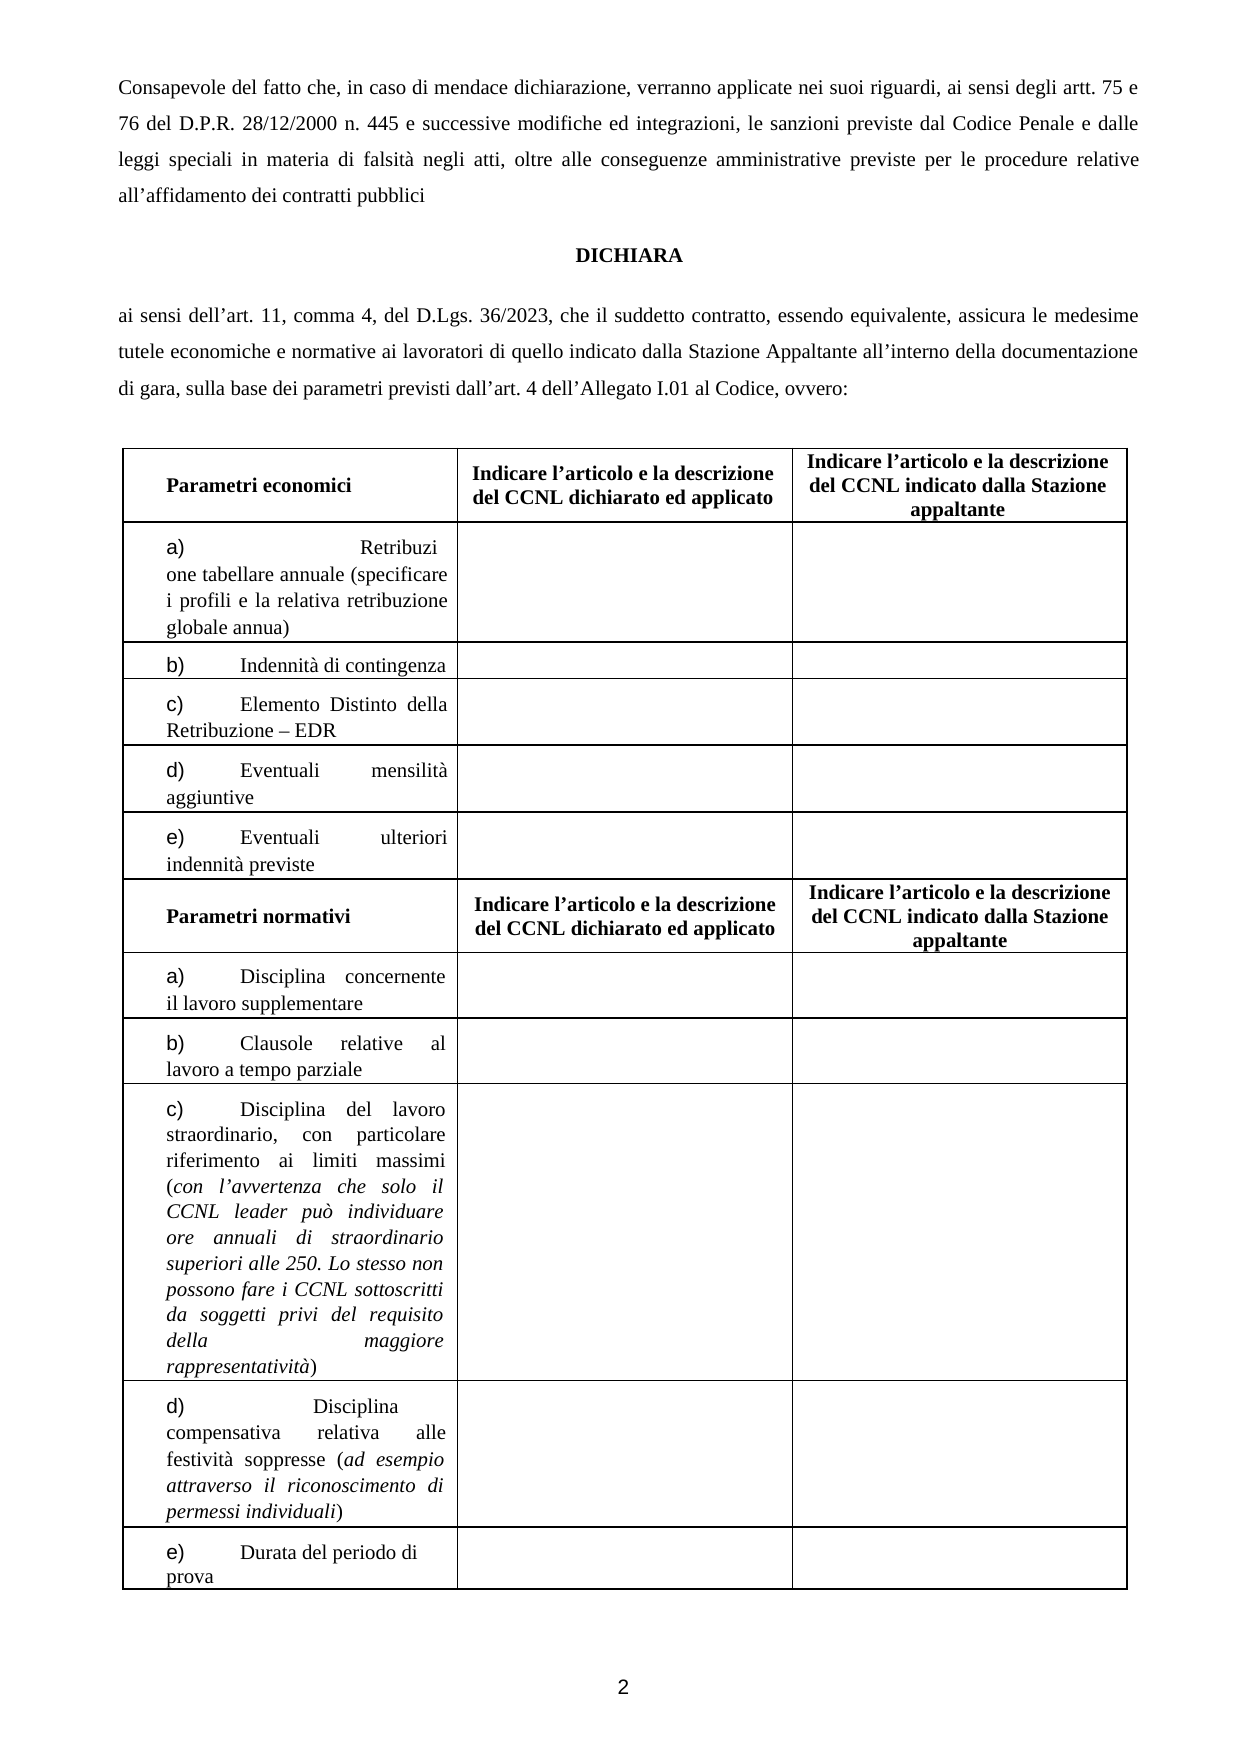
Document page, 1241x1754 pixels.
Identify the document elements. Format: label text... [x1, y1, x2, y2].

table_cell [793, 523, 1126, 641]
text Consapevole del fatto che, in caso di mendace dichiarazione, verranno applicate nei suoi riguardi, ai sensi degli artt. 75 e 76 del D.P.R. 28/12/2000 n. 445 e successive modifiche ed integrazioni, le sanzioni previste dal Codice Penale e dalle leggi speciali in materia di falsità negli atti, oltre alle conseguenze amministrative previste per le procedure relative all’affidamento dei contratti pubblici [118, 75, 1140, 207]
table_cell [793, 953, 1126, 1017]
table_cell [793, 1084, 1126, 1380]
table_cell Disciplina concernente il lavoro supplementare [124, 953, 457, 1017]
table_cell [458, 1019, 792, 1083]
table_cell Durata del periodo di prova [124, 1528, 457, 1588]
table_cell [793, 1019, 1126, 1083]
table_cell [793, 1528, 1126, 1588]
table_cell Disciplina compensativa relativa alle festività soppresse (ad esempio attraverso il riconoscimento di permessi individuali) [124, 1381, 457, 1526]
table_cell [458, 1084, 792, 1380]
table_cell Elemento Distinto della Retribuzione – EDR [124, 679, 457, 744]
table_cell Retribuzione tabellare annuale (specificare i profili e la relativa retribuzione globale annua) [124, 523, 457, 641]
table_cell [458, 746, 792, 811]
table_cell [793, 1381, 1126, 1526]
text ai sensi dell’art. 11, comma 4, del D.Lgs. 36/2023, che il suddetto contratto, essendo equivalente, assicura le medesime tutele economiche e normative ai lavoratori di quello indicato dalla Stazione Appaltante all’interno della documentazione di gara, sulla base dei parametri previsti dall’art. 4 dell’Allegato I.01 al Codice, ovvero: [118, 303, 1140, 399]
table_cell [458, 679, 792, 744]
table_cell Clausole relative al lavoro a tempo parziale [124, 1019, 457, 1083]
table_cell Indicare l’articolo e la descrizione del CCNL dichiarato ed applicato [458, 880, 792, 952]
table_cell Indennità di contingenza [124, 643, 457, 677]
table_header Indicare l’articolo e la descrizione del CCNL indicato dalla Stazione appaltante [793, 449, 1126, 521]
text DICHIARA [118, 243, 1140, 267]
table_cell Parametri normativi [124, 880, 457, 952]
table_cell [458, 523, 792, 641]
table_cell [458, 643, 792, 677]
table_cell [458, 1381, 792, 1526]
table_cell [458, 953, 792, 1017]
table_cell [793, 679, 1126, 744]
table_cell Disciplina del lavoro straordinario, con particolare riferimento ai limiti massimi (con l’avvertenza che solo il CCNL leader può individuare ore annuali di straordinario superiori alle 250. Lo stesso non possono fare i CCNL sottoscritti da soggetti privi del requisito della maggiore rappresentatività) [124, 1084, 457, 1380]
table_cell [793, 746, 1126, 811]
table_cell [793, 643, 1126, 677]
table_cell [793, 813, 1126, 878]
table_header Indicare l’articolo e la descrizione del CCNL dichiarato ed applicato [458, 449, 792, 521]
table_cell Eventuali ulteriori indennità previste [124, 813, 457, 878]
table_cell Eventuali mensilità aggiuntive [124, 746, 457, 811]
table_cell [458, 813, 792, 878]
table_cell Indicare l’articolo e la descrizione del CCNL indicato dalla Stazione appaltante [793, 880, 1126, 952]
table_header Parametri economici [124, 449, 457, 521]
table_cell [458, 1528, 792, 1588]
